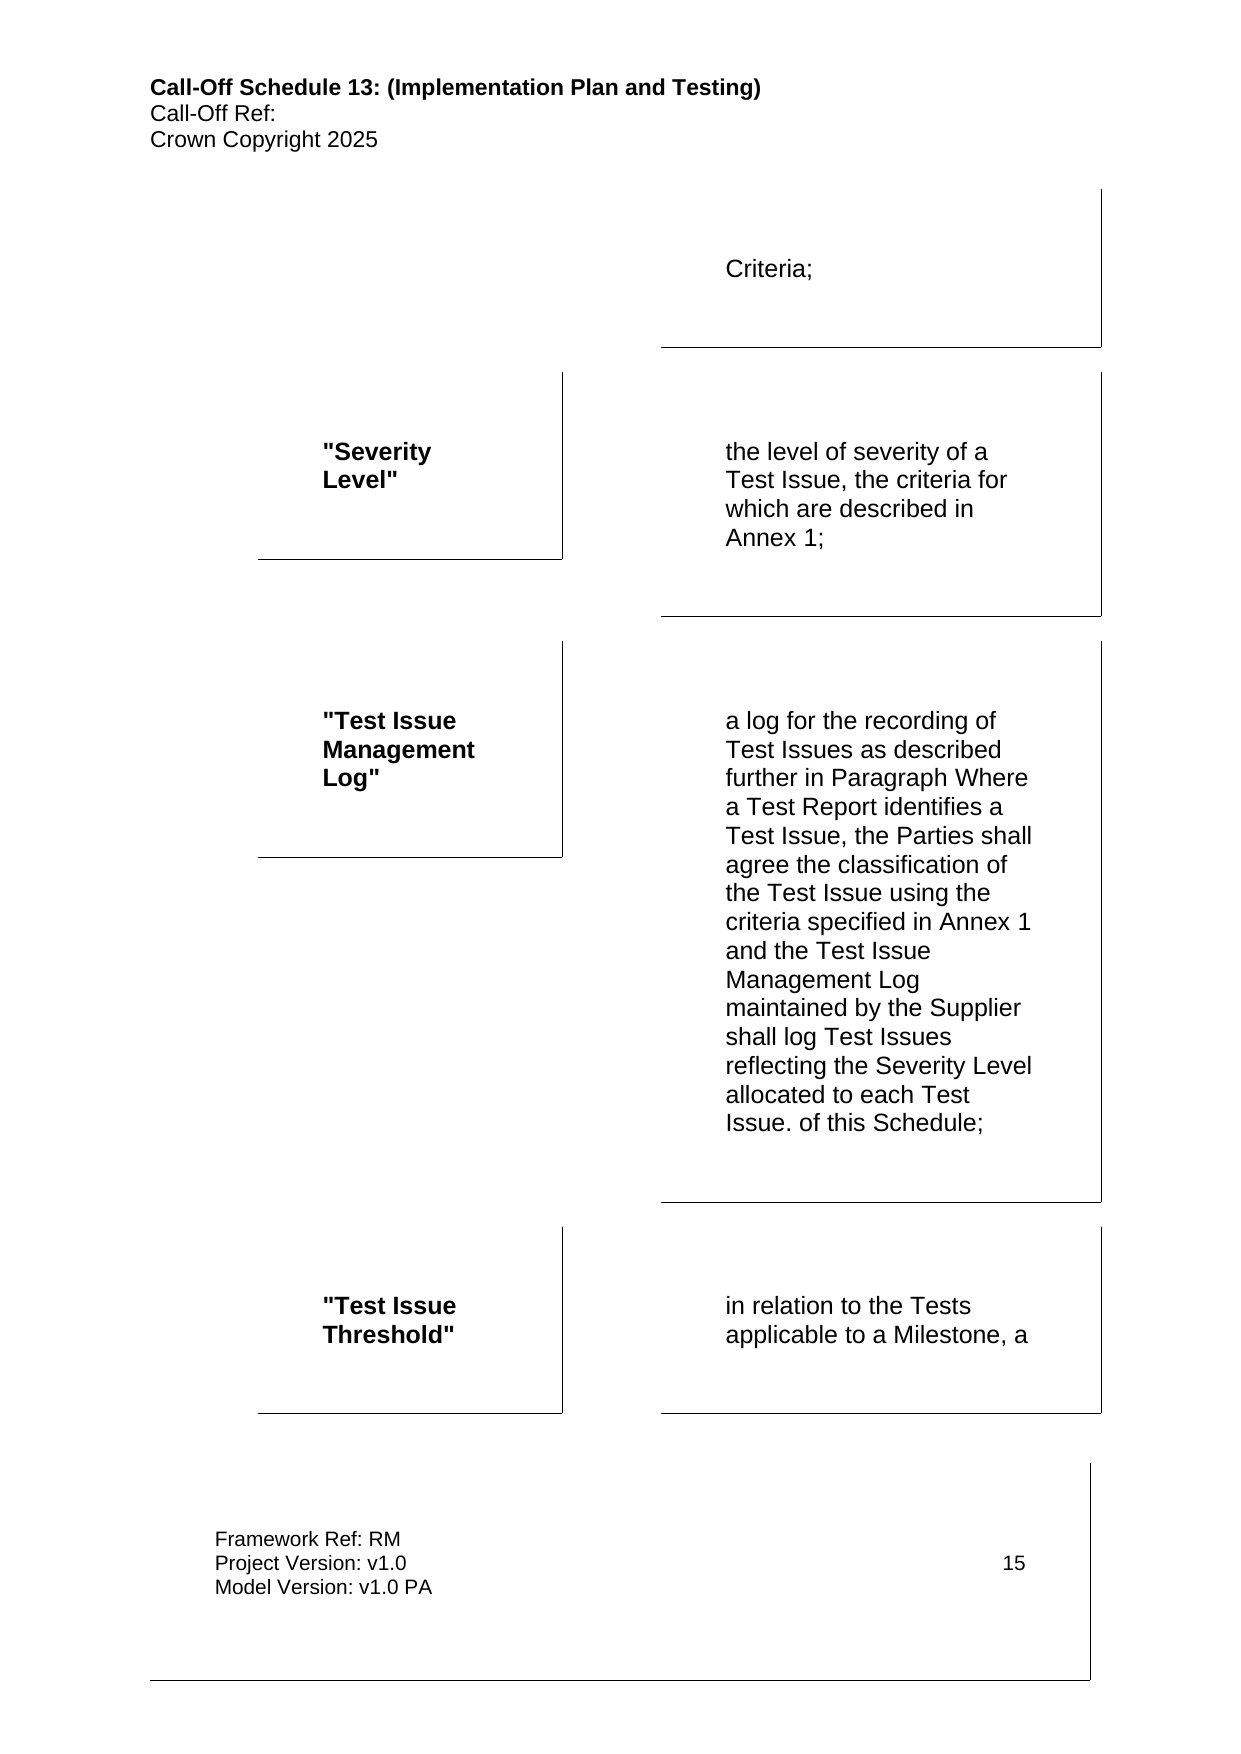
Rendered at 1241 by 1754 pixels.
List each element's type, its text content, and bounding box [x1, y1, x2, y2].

table_cell in relation to the Tests applicable to a Milestone, a [574, 1214, 1113, 1426]
table_cell a log for the recording of Test Issues as described further in Paragraph 8.1 of this Schedule; [574, 629, 1113, 1214]
table_cell [246, 177, 574, 360]
table_cell the level of severity of a Test Issue, the criteria for which are described in Annex 1; [574, 360, 1113, 629]
table_cell "Severity Level" [246, 360, 574, 629]
table_cell "Test Issue Management Log" [246, 629, 574, 1214]
table_cell "Test Issue Threshold" [246, 1214, 574, 1426]
table_cell Criteria; [574, 177, 1113, 360]
